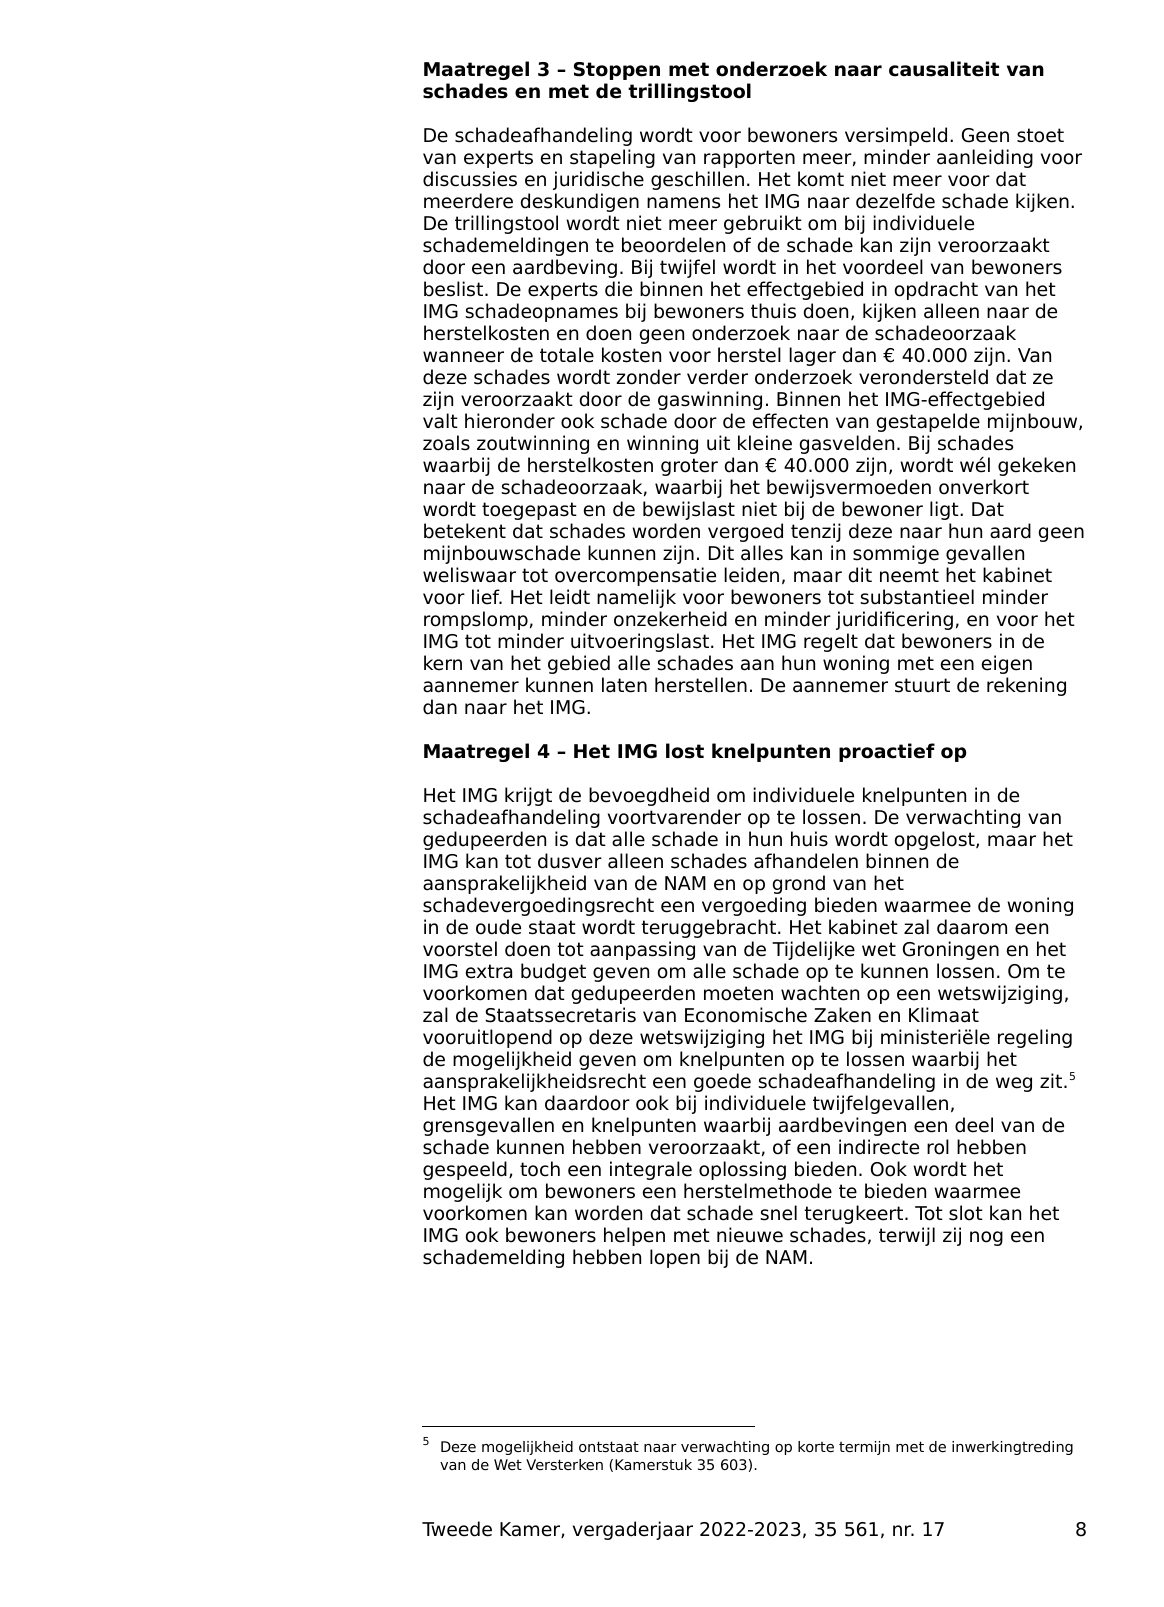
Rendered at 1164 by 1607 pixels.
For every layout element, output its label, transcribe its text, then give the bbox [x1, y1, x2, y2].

subtitle Maatregel 3 – Stoppen met onderzoek naar causaliteit van schades en met de trillingstool [422, 59, 1087, 103]
text De schadeafhandeling wordt voor bewoners versimpeld. Geen stoet van experts en stapeling van rapporten meer, minder aanleiding voor discussies en juridische geschillen. Het komt niet meer voor dat meerdere deskundigen namens het IMG naar dezelfde schade kijken. De trillingstool wordt niet meer gebruikt om bij individuele schademeldingen te beoordelen of de schade kan zijn veroorzaakt door een aardbeving. Bij twijfel wordt in het voordeel van bewoners beslist. De experts die binnen het effectgebied in opdracht van het IMG schadeopnames bij bewoners thuis doen, kijken alleen naar de herstelkosten en doen geen onderzoek naar de schadeoorzaak wanneer de totale kosten voor herstel lager dan € 40.000 zijn. Van deze schades wordt zonder verder onderzoek verondersteld dat ze zijn veroorzaakt door de gaswinning. Binnen het IMG-effectgebied valt hieronder ook schade door de effecten van gestapelde mijnbouw, zoals zoutwinning en winning uit kleine gasvelden. Bij schades waarbij de herstelkosten groter dan € 40.000 zijn, wordt wél gekeken naar de schadeoorzaak, waarbij het bewijsvermoeden onverkort wordt toegepast en de bewijslast niet bij de bewoner ligt. Dat betekent dat schades worden vergoed tenzij deze naar hun aard geen mijnbouwschade kunnen zijn. Dit alles kan in sommige gevallen weliswaar tot overcompensatie leiden, maar dit neemt het kabinet voor lief. Het leidt namelijk voor bewoners tot substantieel minder rompslomp, minder onzekerheid en minder juridificering, en voor het IMG tot minder uitvoeringslast. Het IMG regelt dat bewoners in de kern van het gebied alle schades aan hun woning met een eigen aannemer kunnen laten herstellen. De aannemer stuurt de rekening dan naar het IMG. [422, 125, 1087, 719]
text Het IMG krijgt de bevoegdheid om individuele knelpunten in de schadeafhandeling voortvarender op te lossen. De verwachting van gedupeerden is dat alle schade in hun huis wordt opgelost, maar het IMG kan tot dusver alleen schades afhandelen binnen de aansprakelijkheid van de NAM en op grond van het schadevergoedingsrecht een vergoeding bieden waarmee de woning in de oude staat wordt teruggebracht. Het kabinet zal daarom een voorstel doen tot aanpassing van de Tijdelijke wet Groningen en het IMG extra budget geven om alle schade op te kunnen lossen. Om te voorkomen dat gedupeerden moeten wachten op een wetswijziging, zal de Staatssecretaris van Economische Zaken en Klimaat vooruitlopend op deze wetswijziging het IMG bij ministeriële regeling de mogelijkheid geven om knelpunten op te lossen waarbij het aansprakelijkheidsrecht een goede schadeafhandeling in de weg zit. Het IMG kan daardoor ook bij individuele twijfelgevallen, grensgevallen en knelpunten waarbij aardbevingen een deel van de schade kunnen hebben veroorzaakt, of een indirecte rol hebben gespeeld, toch een integrale oplossing bieden. Ook wordt het mogelijk om bewoners een herstelmethode te bieden waarmee voorkomen kan worden dat schade snel terugkeert. Tot slot kan het IMG ook bewoners helpen met nieuwe schades, terwijl zij nog een schademelding hebben lopen bij de NAM. [422, 785, 1087, 1268]
subtitle Maatregel 4 – Het IMG lost knelpunten proactief op [422, 741, 1087, 763]
text Deze mogelijkheid ontstaat naar verwachting op korte termijn met de inwerkingtreding van de Wet Versterken (Kamerstuk 35 603). [422, 1435, 1087, 1474]
